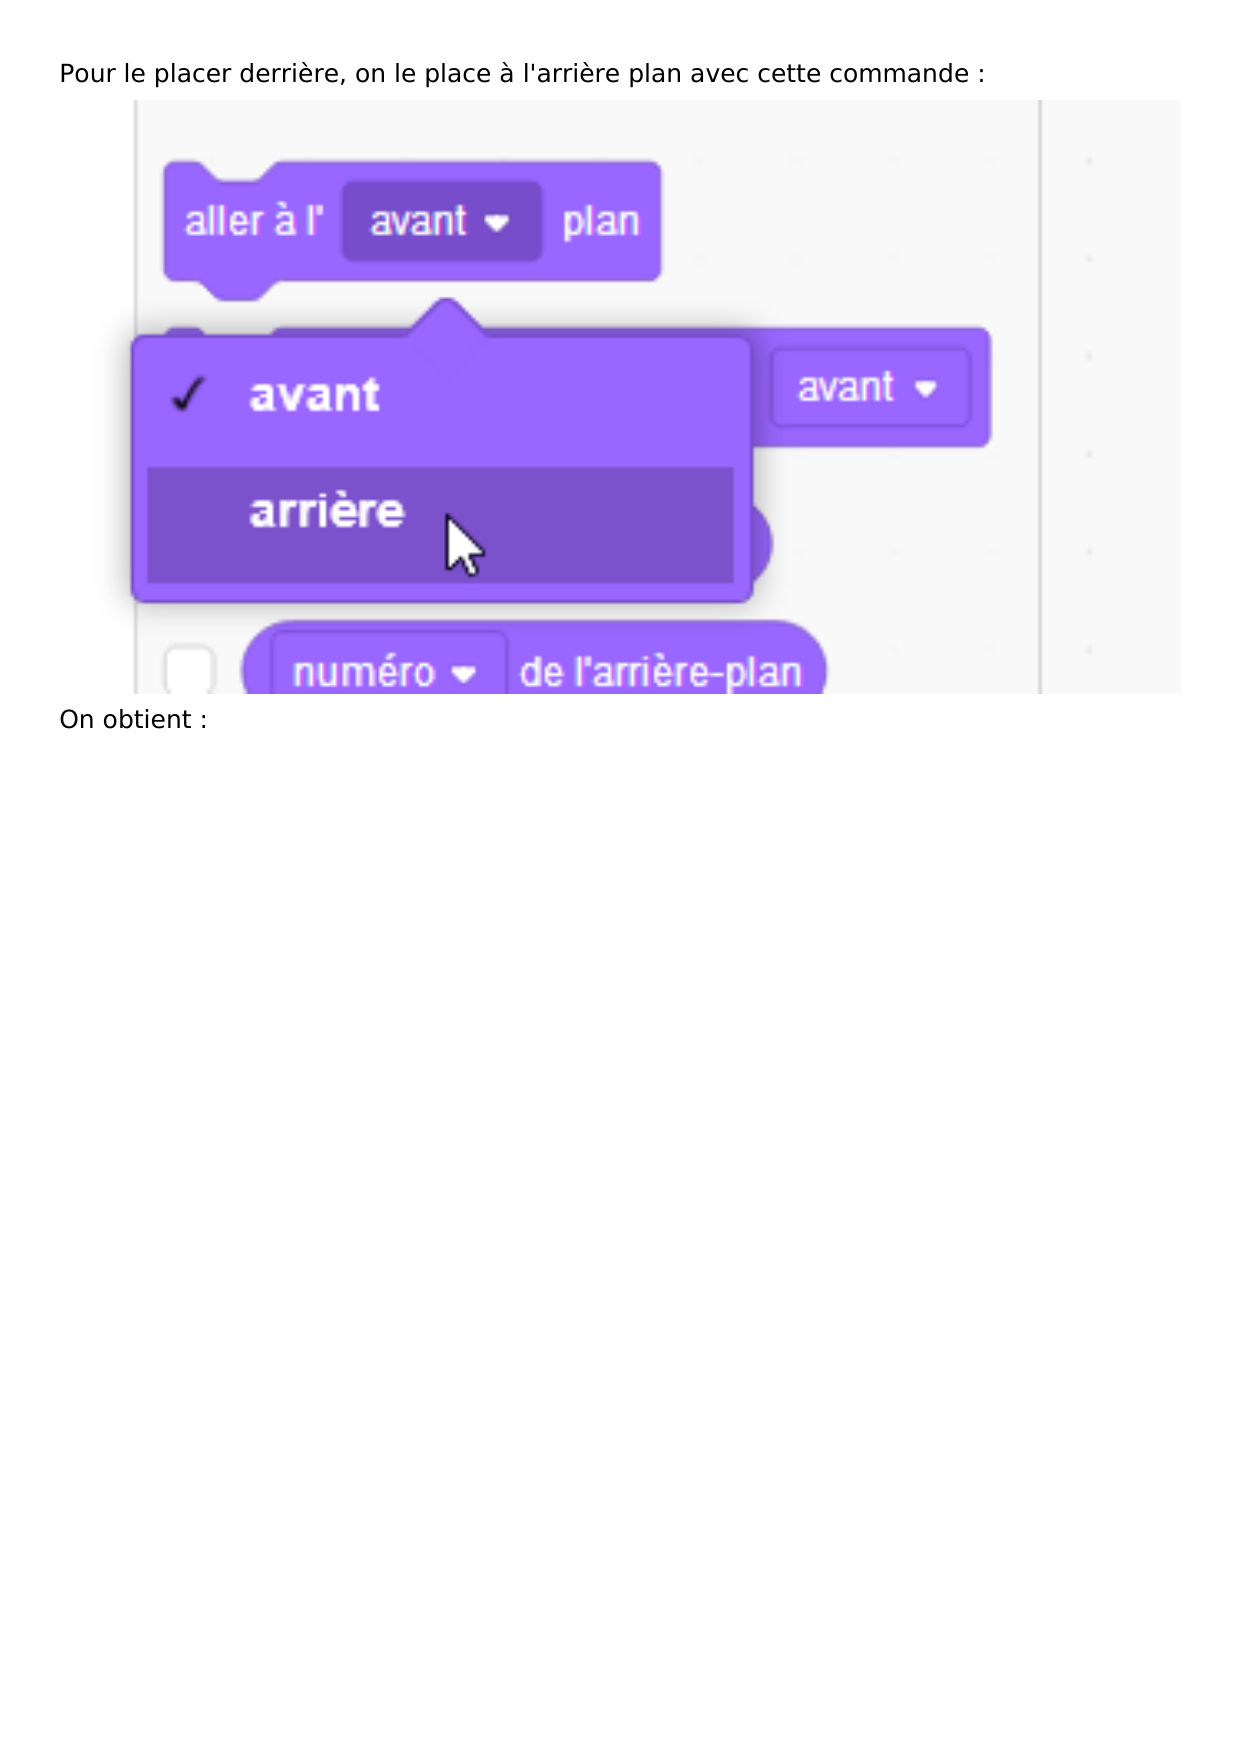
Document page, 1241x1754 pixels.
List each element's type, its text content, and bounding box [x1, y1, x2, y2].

picture [59, 100, 1182, 694]
text Pour le placer derrière, on le place à l'arrière plan avec cette commande : [59, 59, 1181, 88]
text On obtient : [59, 706, 1181, 735]
